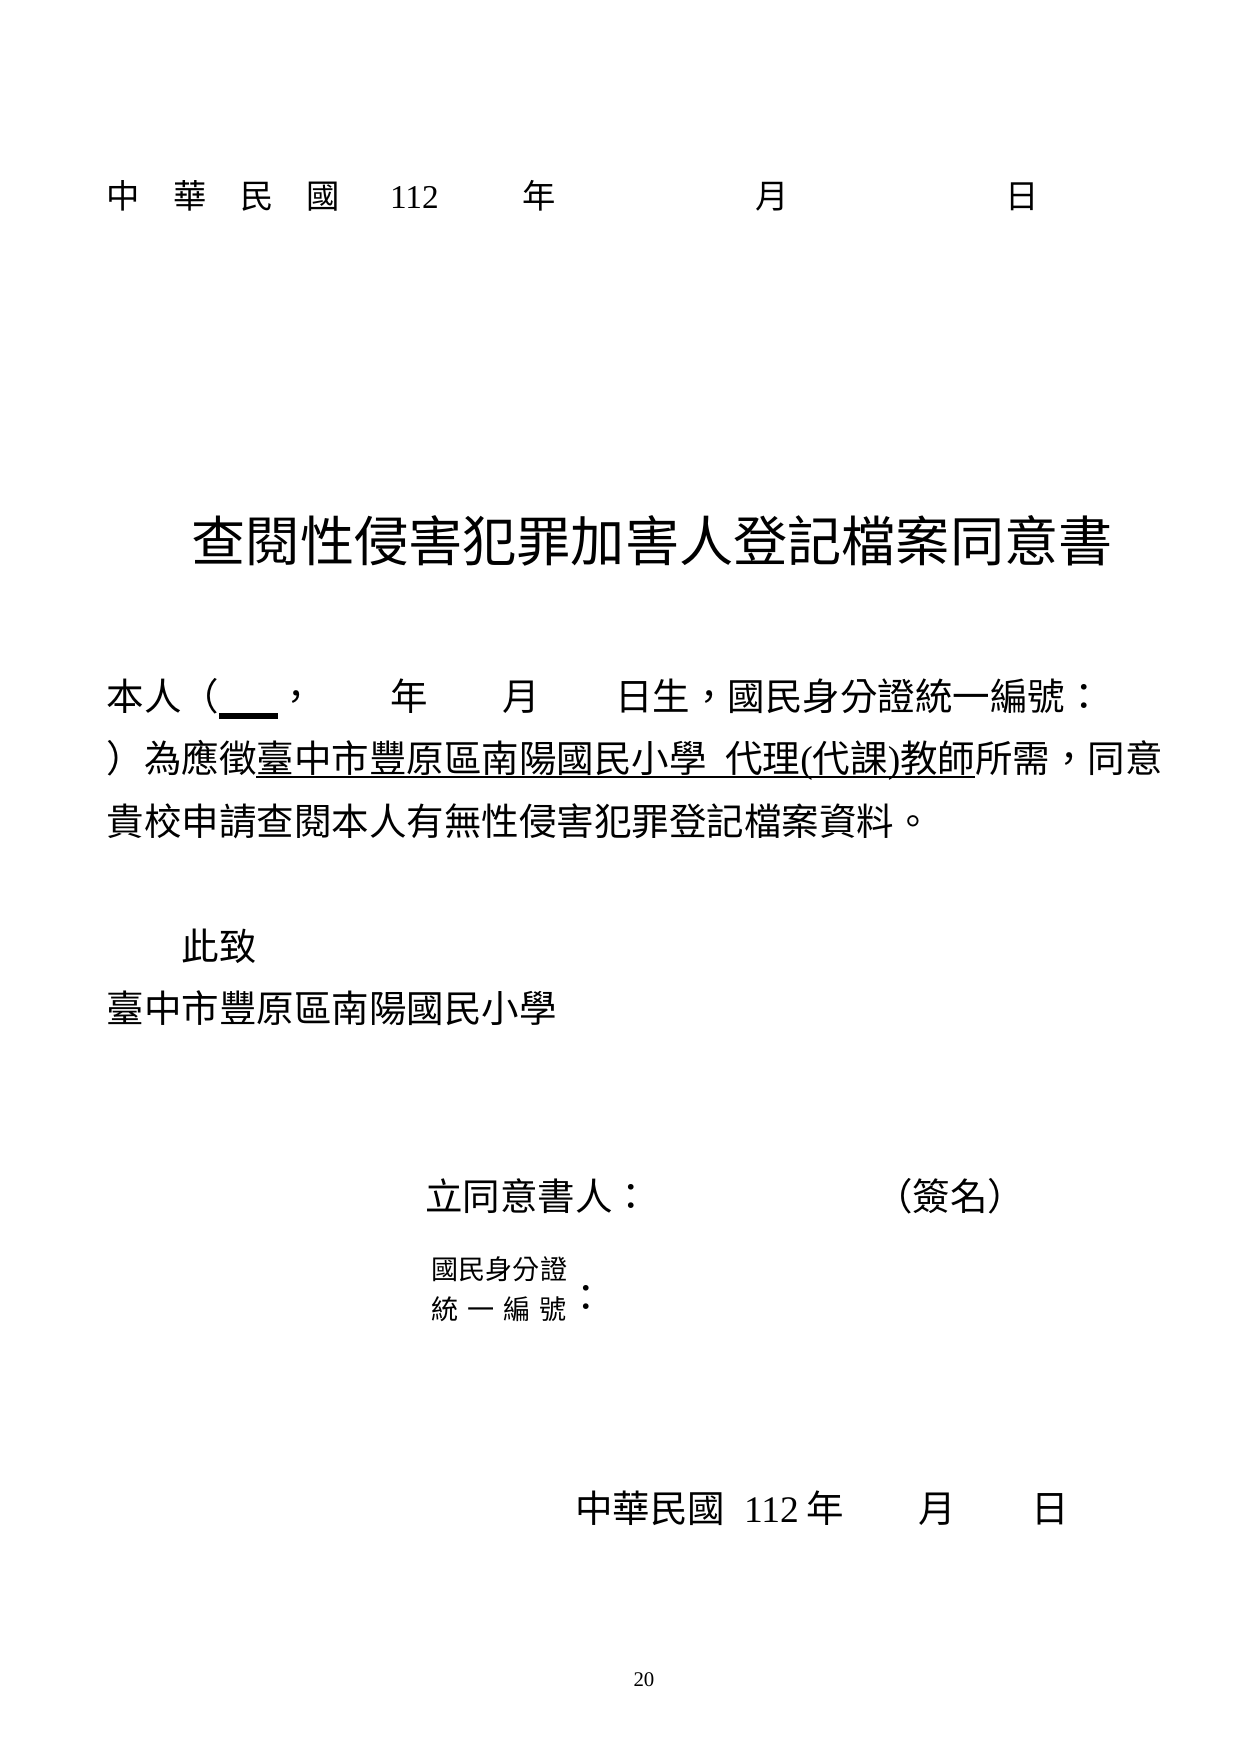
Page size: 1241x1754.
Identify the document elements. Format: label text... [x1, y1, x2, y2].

text 立同意書人： （簽名） [106, 1152, 1181, 1215]
text 國民身分證統一編號： [106, 1215, 1181, 1340]
text 此致 [106, 902, 1181, 965]
text 中華民國 112年 月 日 [106, 1465, 1069, 1527]
text 中 華 民 國 112 年 月 日 [106, 152, 1181, 215]
text 臺中市豐原區南陽國民小學 [106, 965, 1181, 1027]
text 本人（ ， 年 月 日生，國民身分證統一編號： ）為應徵臺中市豐原區南陽國民小學 代理(代課)教師所需，同意 貴校申請查閱本人有無性侵害犯罪登記檔案資料。 [106, 652, 1181, 840]
text 查閱性侵害犯罪加害人登記檔案同意書 [106, 465, 1197, 590]
